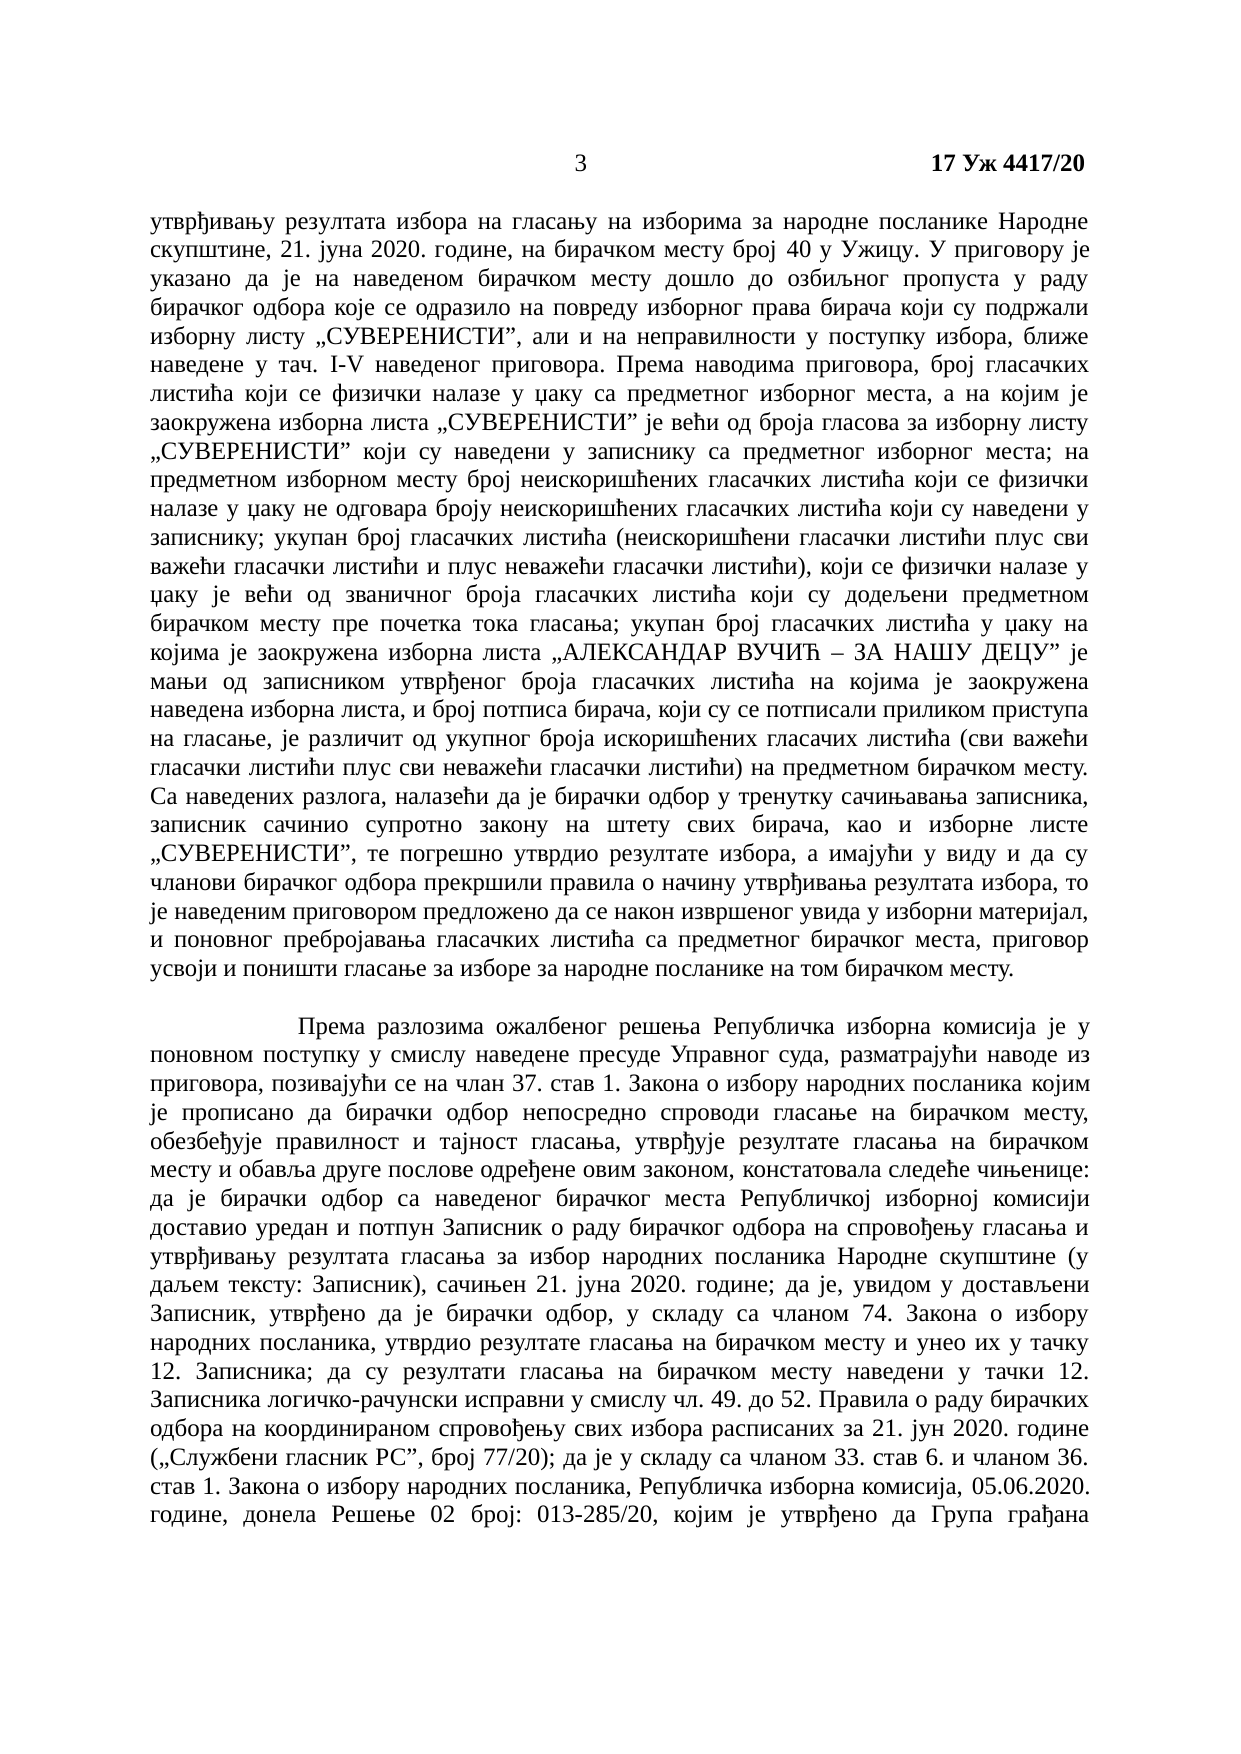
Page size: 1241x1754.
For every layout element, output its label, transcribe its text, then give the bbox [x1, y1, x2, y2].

text Према разлозима ожалбеног решења Републичка изборна комисија је у поновном поступку у смислу наведене пресуде Управног суда, разматрајући наводе из приговора, позивајући се на члан 37. став 1. Закона о избору народних посланика којим је прописано да бирачки одбор непосредно спроводи гласање на бирачком месту, обезбеђује правилност и тајност гласања, утврђује резултате гласања на бирачком месту и обавља друге послове одређене овим законом, констатовала следеће чињенице: да је бирачки одбор са наведеног бирачког места Републичкој изборној комисији доставио уредан и потпун Записник о раду бирачког одбора на спровођењу гласања и утврђивању резултата гласања за избор народних посланика Народне скупштине (у даљем тексту: Записник), сачињен 21. јуна 2020. године; да је, увидом у достављени Записник, утврђено да је бирачки одбор, у складу са чланом 74. Закона о избору народних посланика, утврдио резултате гласања на бирачком месту и унео их у тачку 12. Записника; да су резултати гласања на бирачком месту наведени у тачки 12. Записника логичко-рачунски исправни у смислу чл. 49. до 52. Правила о раду бирачких одбора на координираном спровођењу свих избора расписаних за 21. јун 2020. године („Службени гласник РС”, број 77/20); да је у складу са чланом 33. став 6. и чланом 36. став 1. Закона о избору народних посланика, Републичка изборна комисија, 05.06.2020. године, донела Решење 02 број: 013-285/20, којим је утврђено да Група грађана [150, 1011, 1090, 1528]
text утврђивању резултата избора на гласању на изборима за народне посланике Народне скупштине, 21. јуна 2020. године, на бирачком месту број 40 у Ужицу. У приговору је указано да је на наведеном бирачком месту дошло до озбиљног пропуста у раду бирачког одбора које се одразило на повреду изборног права бирача који су подржали изборну листу „СУВЕРЕНИСТИ”, али и на неправилности у поступку избора, ближе наведене у тач. I-V наведеног приговора. Према наводима приговора, број гласачких листића који се физички налазе у џаку са предметног изборног места, а на којим је заокружена изборна листа „СУВЕРЕНИСТИ” је већи од броја гласова за изборну листу „СУВЕРЕНИСТИ” који су наведени у записнику са предметног изборног места; на предметном изборном месту број неискоришћених гласачких листића који се физички налазе у џаку не одговара броју неискоришћених гласачких листића који су наведени у записнику; укупан број гласачких листића (неискоришћени гласачки листићи плус сви важећи гласачки листићи и плус неважећи гласачки листићи), који се физички налазе у џаку је већи од званичног броја гласачких листића који су додељени предметном бирачком месту пре почетка тока гласања; укупан број гласачких листића у џаку на којима је заокружена изборна листа „АЛЕКСАНДАР ВУЧИЋ – ЗА НАШУ ДЕЦУ” је мањи од записником утврђеног броја гласачких листића на којима је заокружена наведена изборна листа, и број потписа бирача, који су се потписали приликом приступа на гласање, је различит од укупног броја искоришћених гласачих листића (сви важећи гласачки листићи плус сви неважећи гласачки листићи) на предметном бирачком месту. Са наведених разлога, налазећи да је бирачки одбор у тренутку сачињавања записника, записник сачинио супротно закону на штету свих бирача, као и изборне листе „СУВЕРЕНИСТИ”, те погрешно утврдио резултате избора, а имајући у виду и да су чланови бирачког одбора прекршили правила о начину утврђивања резултата избора, то је наведеним приговором предложено да се након извршеног увида у изборни материјал, и поновног пребројавања гласачких листића са предметног бирачког места, приговор усвоји и поништи гласање за изборе за народне посланике на том бирачком месту. [150, 206, 1090, 982]
